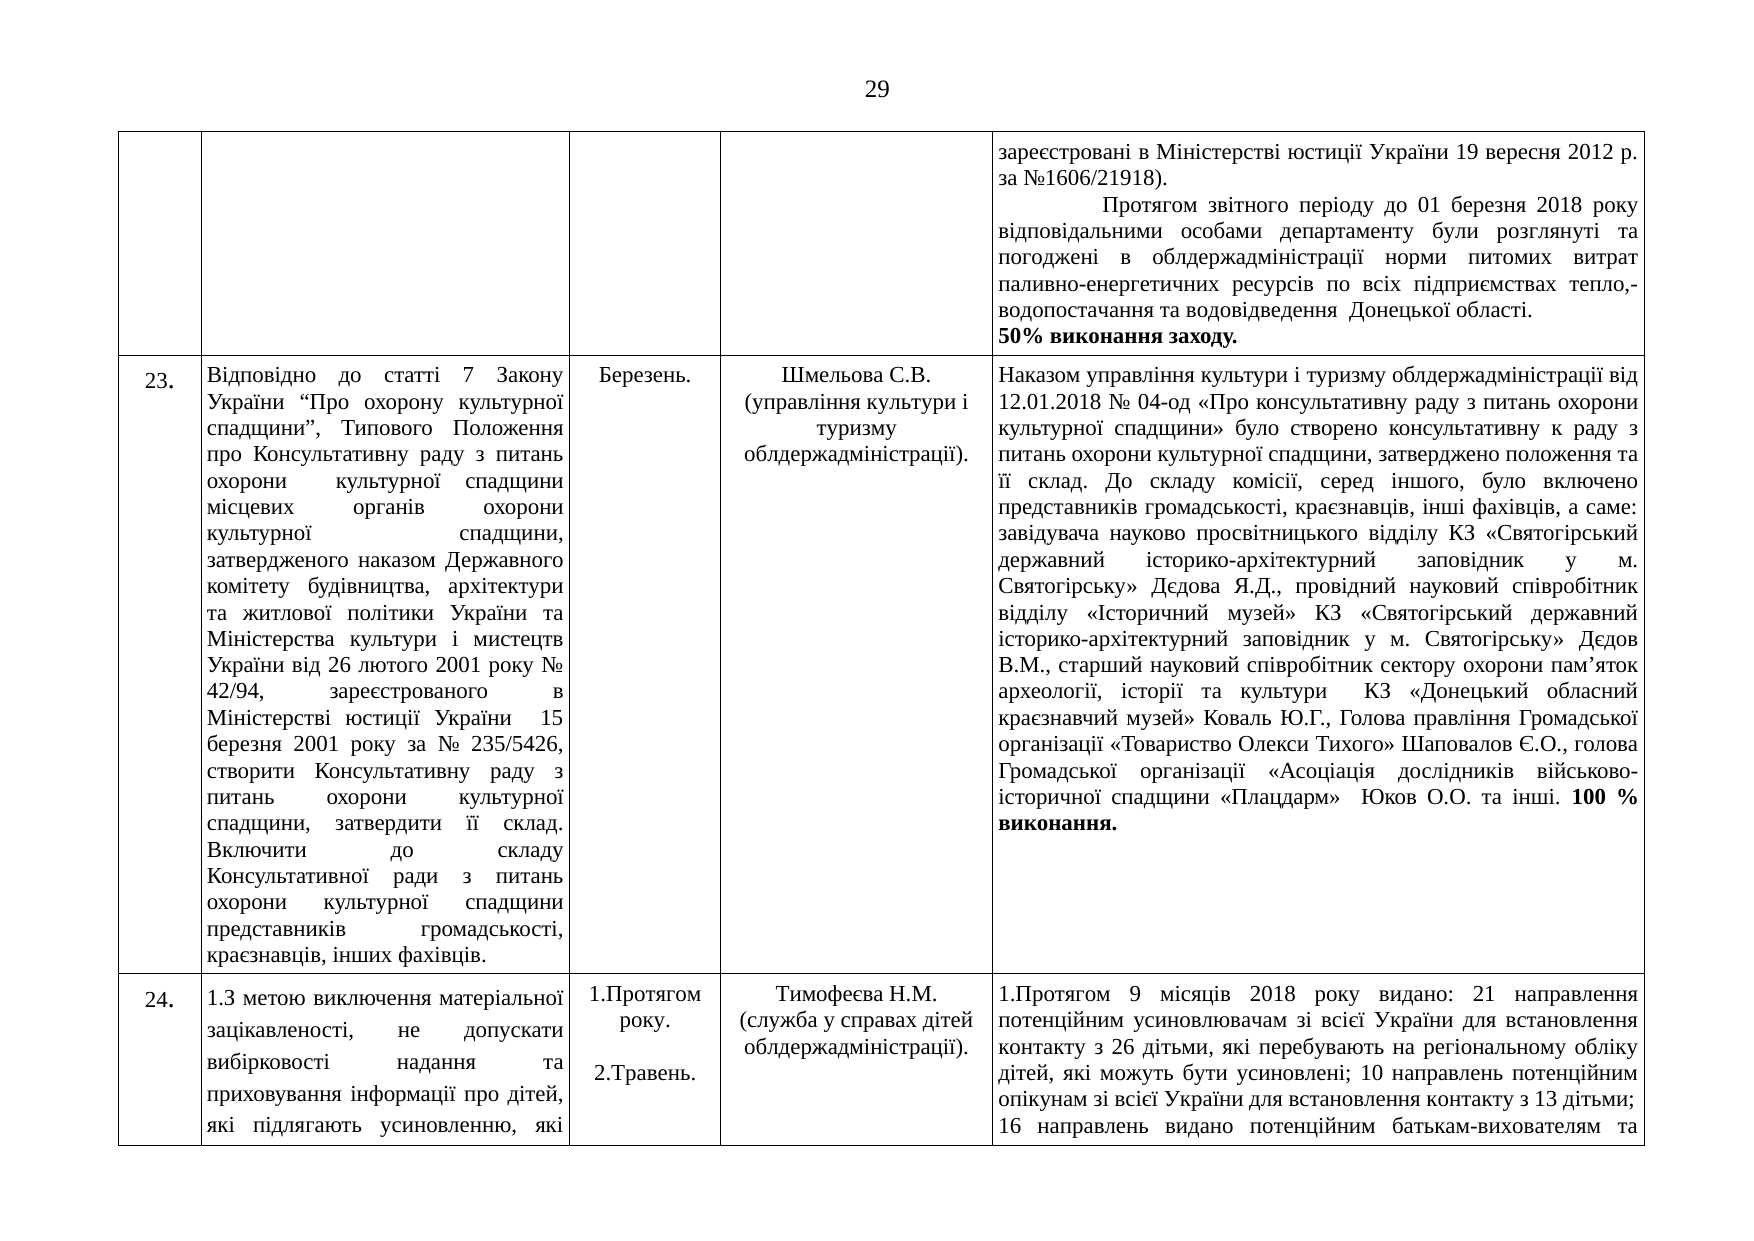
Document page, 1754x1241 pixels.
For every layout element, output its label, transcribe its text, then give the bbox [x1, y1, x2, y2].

table_cell 1.З метою виключення матеріальної зацікавленості, не допускати вибірковості надання та приховування інформації про дітей, які підлягають усиновленню, які [202, 974, 569, 1145]
table_cell зареєстровані в Міністерстві юстиції України 19 вересня 2012 р. за №1606/21918). Протягом звітного періоду до 01 березня 2018 року відповідальними особами департаменту були розглянуті та погоджені в облдержадміністрації норми питомих витрат паливно-енергетичних ресурсів по всіх підприємствах тепло,- водопостачання та водовідведення Донецької області. 50% виконання заходу. [993, 132, 1644, 354]
table_cell [1662, 131, 1676, 354]
table_cell [1662, 355, 1676, 973]
table_cell Тимофеєва Н.М. (служба у справах дітей облдержадміністрації). [721, 974, 992, 1145]
table_cell [1662, 973, 1676, 1145]
table_cell Березень. [570, 356, 720, 973]
table_cell [1645, 131, 1662, 354]
table_cell [570, 132, 720, 354]
table_cell Шмельова С.В. (управління культури і туризму облдержадміністрації). [721, 356, 992, 973]
table_cell Відповідно до статті 7 Закону України “Про охорону культурної спадщини”, Типового Положення про Консультативну раду з питань охорони культурної спадщини місцевих органів охорони культурної спадщини, затвердженого наказом Державного комітету будівництва, архітектури та житлової політики України та Міністерства культури і мистецтв України від 26 лютого 2001 року № 42/94, зареєстрованого в Міністерстві юстиції України 15 березня 2001 року за № 235/5426, створити Консультативну раду з питань охорони культурної спадщини, затвердити її склад. Включити до складу Консультативної ради з питань охорони культурної спадщини представників громадськості, краєзнавців, інших фахівців. [202, 356, 569, 973]
table_cell [721, 132, 992, 354]
table_cell 23. [119, 356, 201, 973]
table_cell [1645, 973, 1662, 1145]
table_cell [119, 132, 201, 354]
table_cell [1645, 355, 1662, 973]
table_cell 24. [119, 974, 201, 1145]
table_cell Наказом управління культури і туризму облдержадміністрації від 12.01.2018 № 04-од «Про консультативну раду з питань охорони культурної спадщини» було створено консультативну к раду з питань охорони культурної спадщини, затверджено положення та її склад. До складу комісії, серед іншого, було включено представників громадськості, краєзнавців, інші фахівців, а саме: завідувача науково просвітницького відділу КЗ «Святогірський державний історико-архітектурний заповідник у м. Святогірську» Дєдова Я.Д., провідний науковий співробітник відділу «Історичний музей» КЗ «Святогірський державний історико-архітектурний заповідник у м. Святогірську» Дєдов В.М., старший науковий співробітник сектору охорони пам’яток археології, історії та культури КЗ «Донецький обласний краєзнавчий музей» Коваль Ю.Г., Голова правління Громадської організації «Товариство Олекси Тихого» Шаповалов Є.О., голова Громадської організації «Асоціація дослідників військово-історичної спадщини «Плацдарм» Юков О.О. та інші. 100 % виконання. [993, 356, 1644, 973]
table_cell 1.Протягом року. 2.Травень. [570, 974, 720, 1145]
table_cell 1.Протягом 9 місяців 2018 року видано: 21 направлення потенційним усиновлювачам зі всієї України для встановлення контакту з 26 дітьми, які перебувають на регіональному обліку дітей, які можуть бути усиновлені; 10 направлень потенційним опікунам зі всієї України для встановлення контакту з 13 дітьми; 16 направлень видано потенційним батькам-вихователям та [993, 974, 1644, 1145]
table_cell [202, 132, 569, 354]
